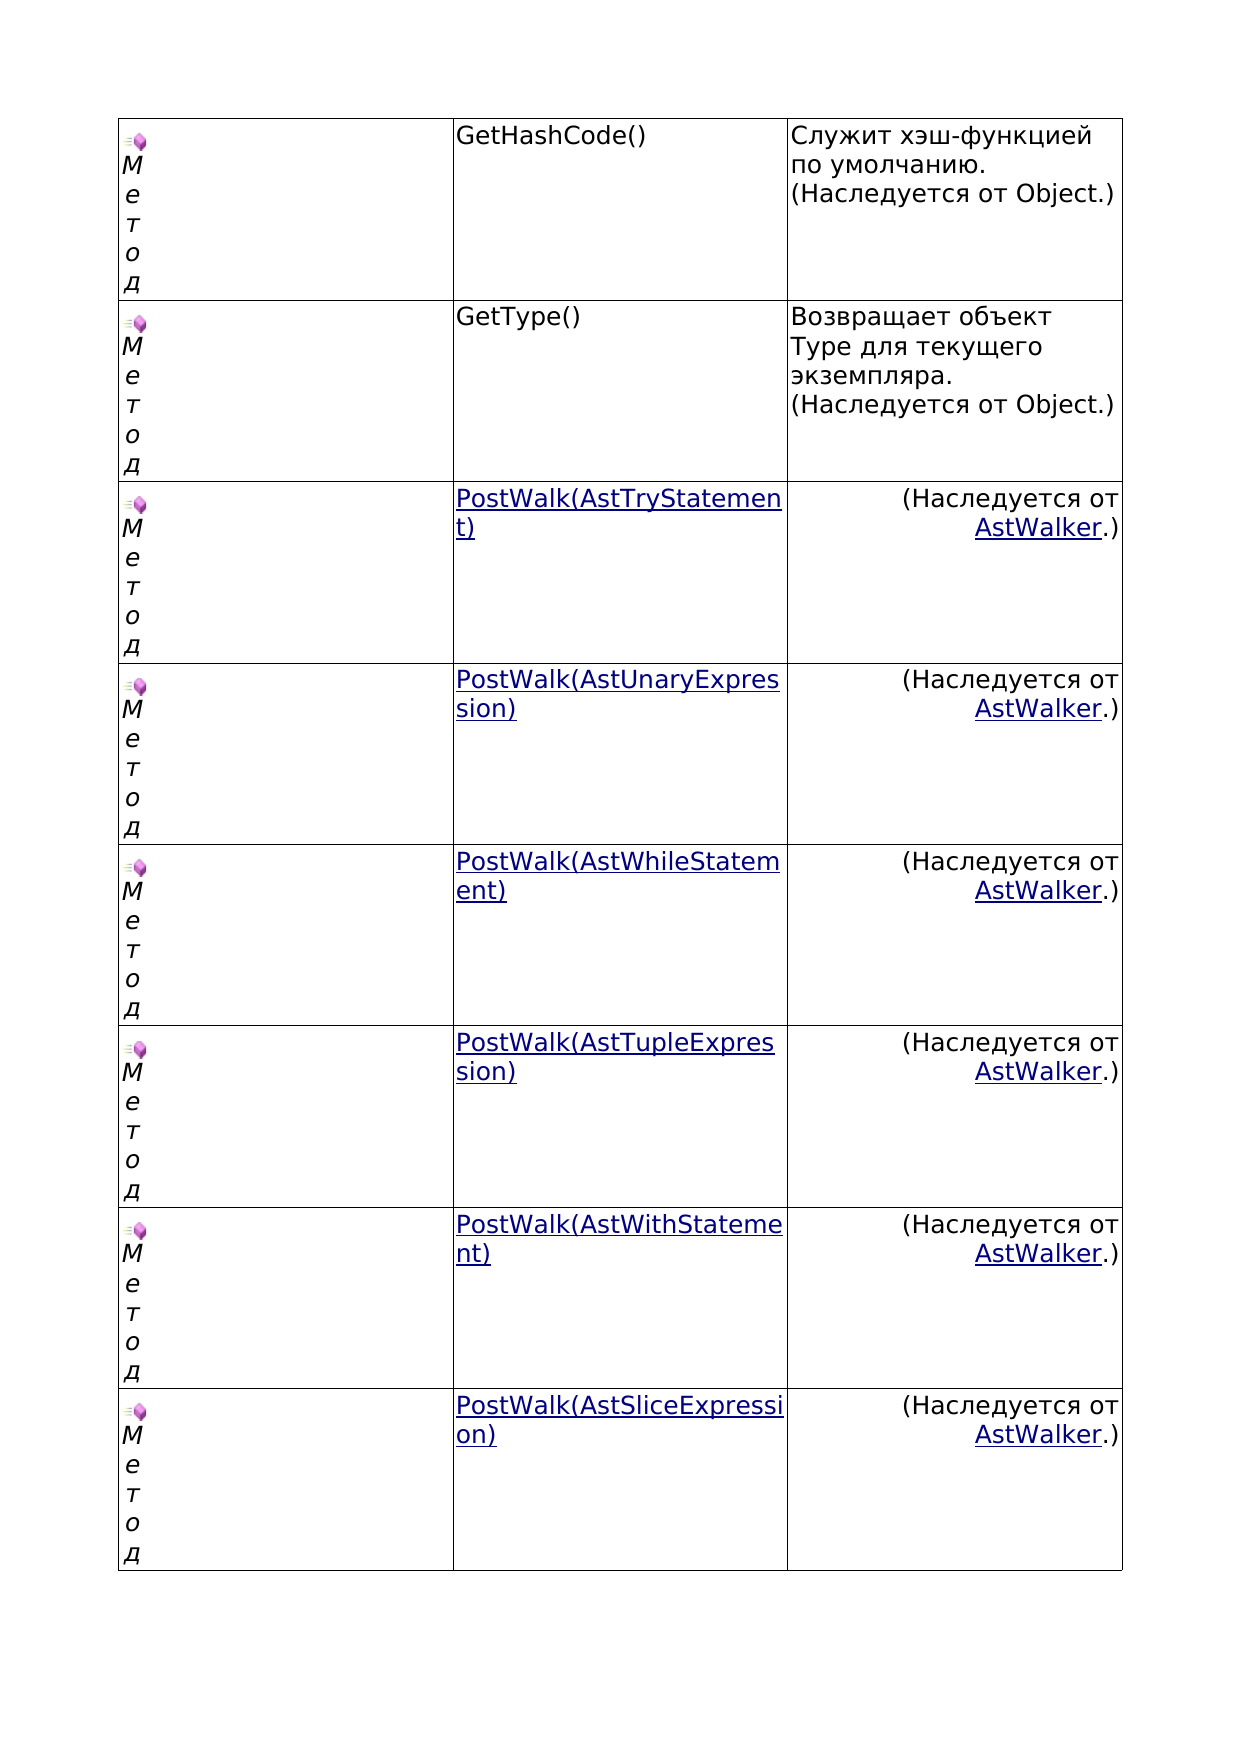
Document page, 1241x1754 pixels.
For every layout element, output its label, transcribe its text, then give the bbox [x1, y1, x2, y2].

picture [121, 1403, 147, 1421]
picture [121, 133, 147, 151]
picture [121, 315, 147, 333]
table_cell [119, 119, 453, 299]
table_cell (Наследуется от AstWalker.) [788, 664, 1122, 844]
picture [121, 496, 147, 514]
table_cell GetHashCode() [454, 119, 787, 299]
picture [121, 1222, 147, 1240]
table_cell PostWalk(AstTupleExpression) [454, 1026, 787, 1207]
table_cell [119, 482, 453, 662]
table_cell (Наследуется от AstWalker.) [788, 1389, 1122, 1570]
table_cell [119, 664, 453, 844]
table_cell PostWalk(AstWhileStatement) [454, 845, 787, 1025]
table_cell Служит хэш-функцией по умолчанию. (Наследуется от Object.) [788, 119, 1122, 299]
table_cell [119, 1208, 453, 1388]
table_cell PostWalk(AstTryStatement) [454, 482, 787, 662]
table_cell Возвращает объект Type для текущего экземпляра. (Наследуется от Object.) [788, 301, 1122, 481]
table_cell GetType() [454, 301, 787, 481]
table_cell (Наследуется от AstWalker.) [788, 1208, 1122, 1388]
table_cell [119, 1026, 453, 1207]
table_cell (Наследуется от AstWalker.) [788, 1026, 1122, 1207]
picture [121, 1041, 147, 1059]
table_cell PostWalk(AstWithStatement) [454, 1208, 787, 1388]
table_cell PostWalk(AstUnaryExpression) [454, 664, 787, 844]
picture [121, 859, 147, 877]
table_cell [119, 301, 453, 481]
table_cell PostWalk(AstSliceExpression) [454, 1389, 787, 1570]
table_cell [119, 845, 453, 1025]
table_cell [119, 1389, 453, 1570]
table_cell (Наследуется от AstWalker.) [788, 482, 1122, 662]
table_cell (Наследуется от AstWalker.) [788, 845, 1122, 1025]
picture [121, 678, 147, 696]
